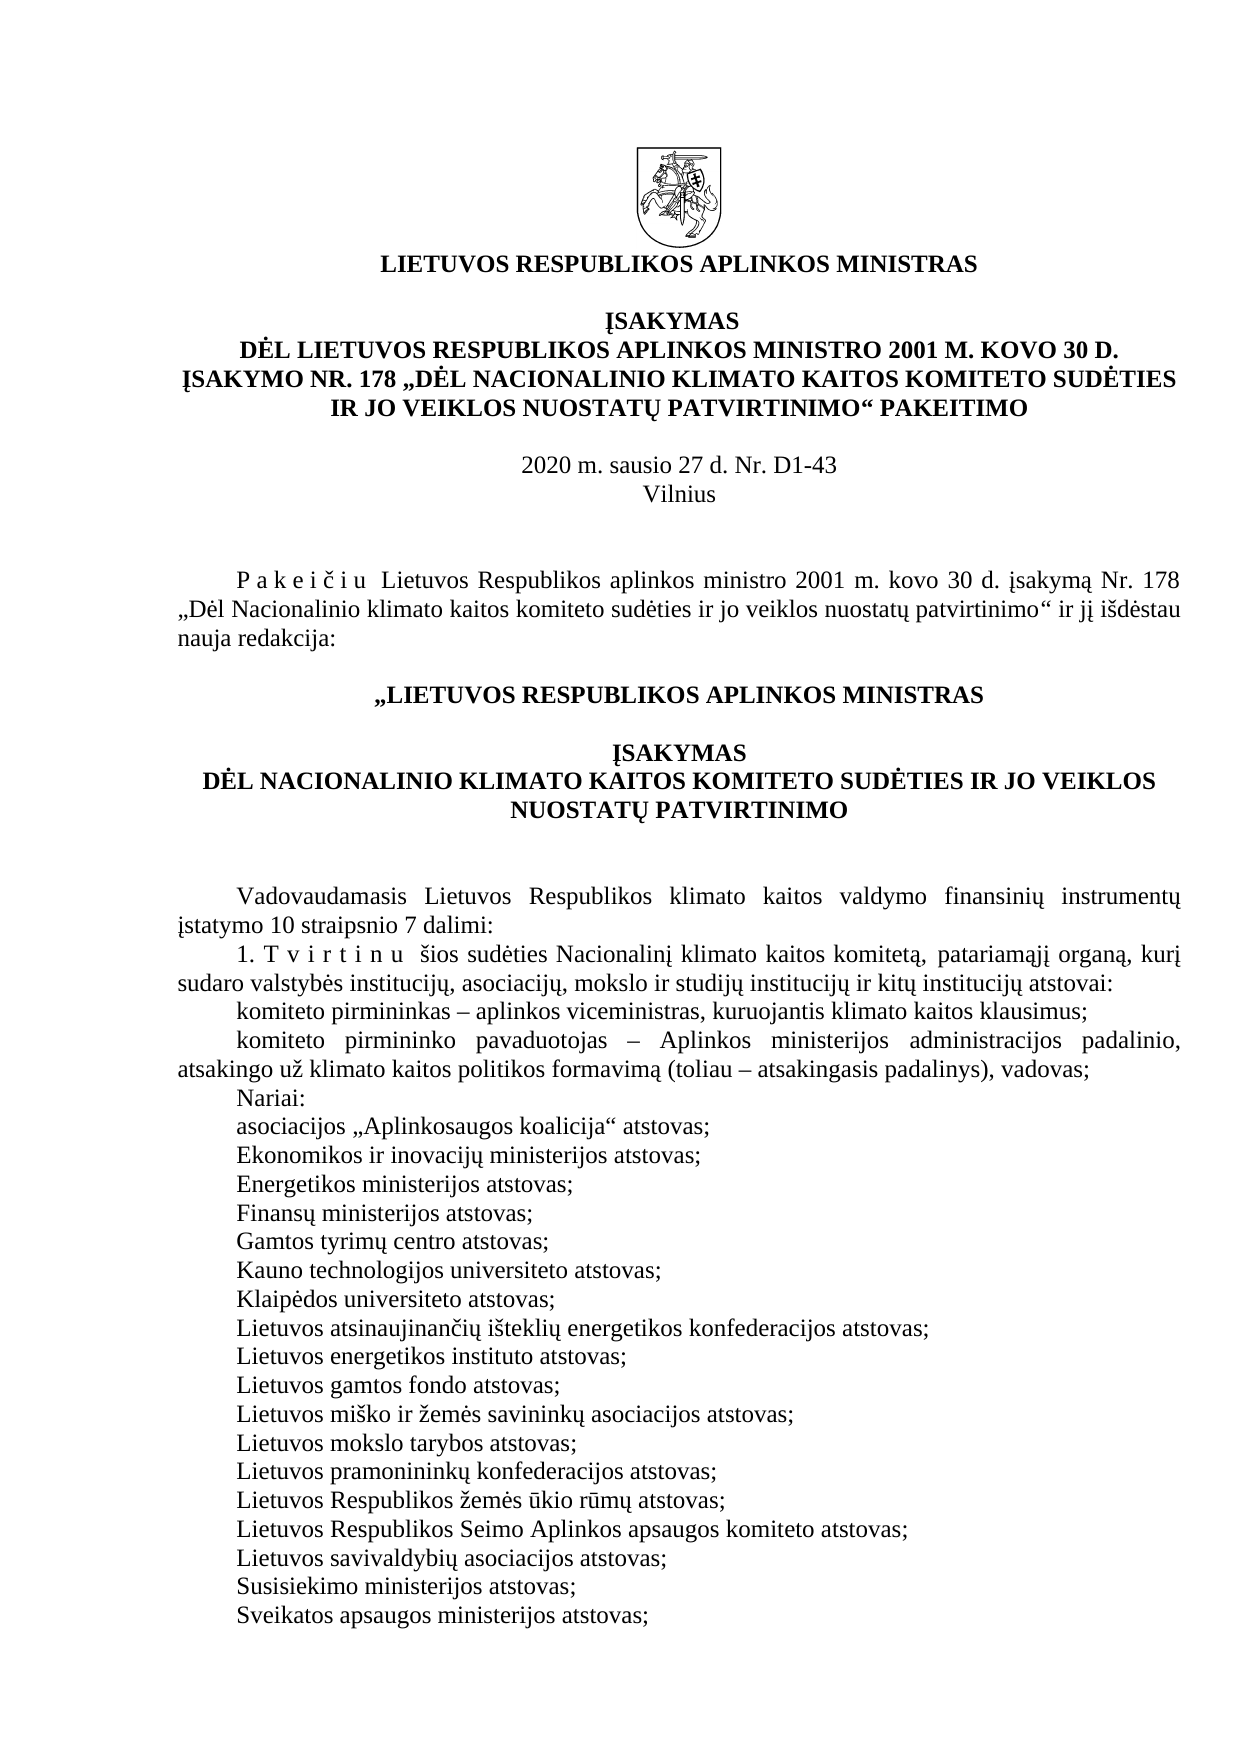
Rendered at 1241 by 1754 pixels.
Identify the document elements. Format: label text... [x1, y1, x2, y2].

text ĮSAKYMAS [177, 306, 1167, 335]
text Kauno technologijos universiteto atstovas; [177, 1255, 1181, 1284]
text 1. T v i r t i n u šios sudėties Nacionalinį klimato kaitos komitetą, patariamąjį organą, kurį sudaro valstybės institucijų, asociacijų, mokslo ir studijų institucijų ir kitų institucijų atstovai: [177, 939, 1181, 996]
text Vilnius [177, 479, 1181, 508]
text komiteto pirmininkas – aplinkos viceministras, kuruojantis klimato kaitos klausimus; [177, 996, 1181, 1025]
text Lietuvos savivaldybių asociacijos atstovas; [177, 1543, 1181, 1571]
text Finansų ministerijos atstovas; [177, 1198, 1181, 1226]
text Lietuvos gamtos fondo atstovas; [177, 1370, 1181, 1399]
text Susisiekimo ministerijos atstovas; [177, 1571, 1181, 1600]
text Lietuvos Respublikos žemės ūkio rūmų atstovas; [177, 1485, 1181, 1514]
text ĮSAKYMAS [177, 738, 1181, 766]
text Lietuvos miško ir žemės savininkų asociacijos atstovas; [177, 1399, 1181, 1428]
text Nariai: [177, 1083, 1181, 1111]
text asociacijos „Aplinkosaugos koalicija“ atstovas; [177, 1111, 1181, 1140]
text Klaipėdos universiteto atstovas; [177, 1284, 1181, 1313]
text komiteto pirmininko pavaduotojas – Aplinkos ministerijos administracijos padalinio, atsakingo už klimato kaitos politikos formavimą (toliau – atsakingasis padalinys), vadovas; [177, 1025, 1181, 1083]
text Lietuvos energetikos instituto atstovas; [177, 1341, 1181, 1370]
text Gamtos tyrimų centro atstovas; [177, 1226, 1181, 1255]
text Vadovaudamasis Lietuvos Respublikos klimato kaitos valdymo finansinių instrumentų įstatymo 10 straipsnio 7 dalimi: [177, 881, 1181, 939]
text Pakeičiu Lietuvos Respublikos aplinkos ministro 2001 m. kovo 30 d. įsakymą Nr. 178 „Dėl Nacionalinio klimato kaitos komiteto sudėties ir jo veiklos nuostatų patvirtinimo“ ir jį išdėstau nauja redakcija: [177, 565, 1181, 651]
text LIETUVOS RESPUBLIKOS APLINKOS MINISTRAS [177, 249, 1181, 278]
text Lietuvos mokslo tarybos atstovas; [177, 1428, 1181, 1456]
text DĖL LIETUVOS RESPUBLIKOS APLINKOS MINISTRO 2001 M. KOVO 30 D. ĮSAKYMO NR. 178 „DĖL NACIONALINIO KLIMATO KAITOS KOMITETO SUDĖTIES IR JO VEIKLOS NUOSTATŲ PATVIRTINIMO“ PAKEITIMO [177, 335, 1181, 421]
text „LIETUVOS RESPUBLIKOS APLINKOS MINISTRAS [177, 680, 1181, 709]
text Lietuvos pramonininkų konfederacijos atstovas; [177, 1456, 1181, 1485]
text Energetikos ministerijos atstovas; [177, 1169, 1181, 1198]
text Sveikatos apsaugos ministerijos atstovas; [177, 1600, 1181, 1629]
text Lietuvos atsinaujinančių išteklių energetikos konfederacijos atstovas; [177, 1313, 1181, 1341]
text 2020 m. sausio 27 d. Nr. D1-43 [177, 450, 1181, 479]
text Lietuvos Respublikos Seimo Aplinkos apsaugos komiteto atstovas; [177, 1514, 1181, 1543]
text DĖL NACIONALINIO KLIMATO KAITOS KOMITETO SUDĖTIES IR JO VEIKLOS NUOSTATŲ PATVIRTINIMO [177, 766, 1181, 824]
text Ekonomikos ir inovacijų ministerijos atstovas; [177, 1140, 1181, 1169]
